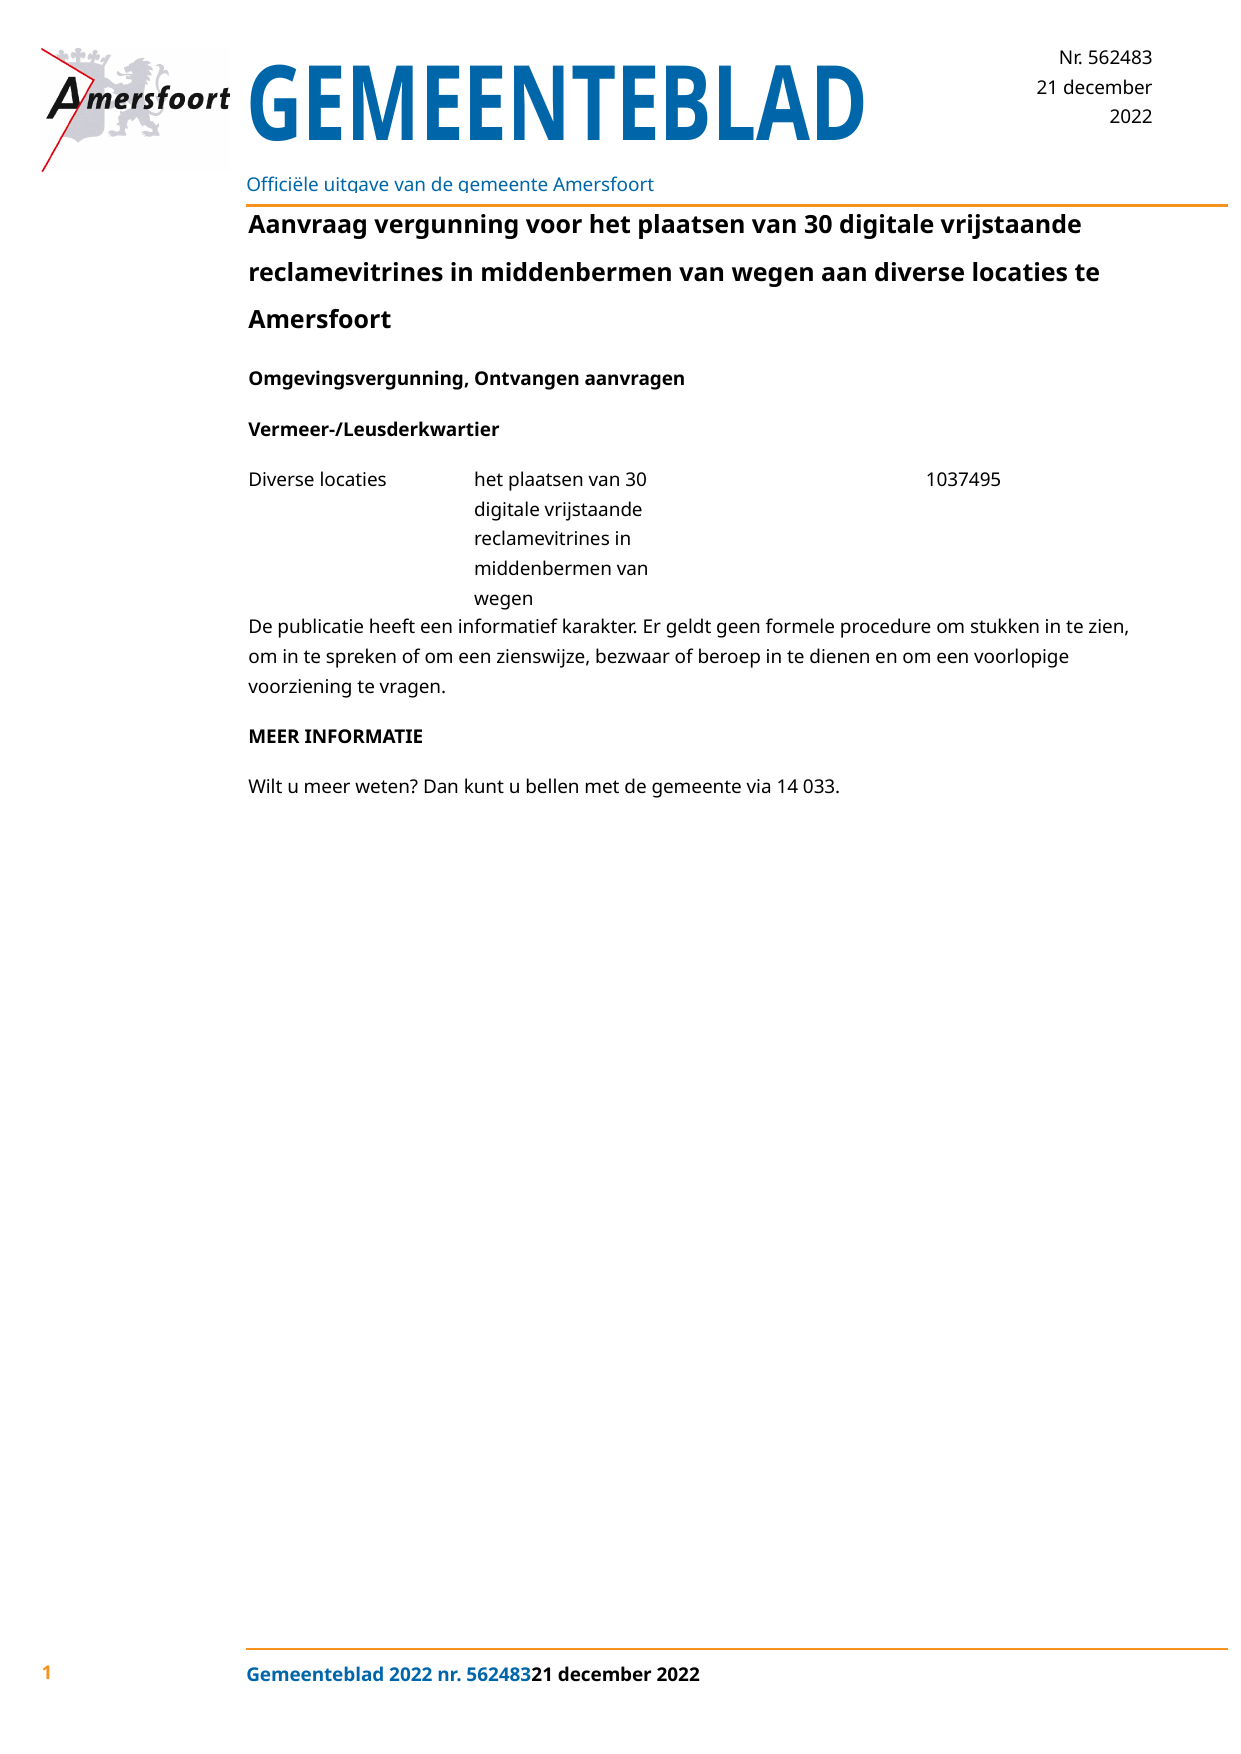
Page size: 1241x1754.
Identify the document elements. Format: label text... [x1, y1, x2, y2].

text Vermeer-/Leusderkwartier [248, 416, 1152, 442]
text De publicatie heeft een informatief karakter. Er geldt geen formele procedure om stukken in te zien, om in te spreken of om een zienswijze, bezwaar of beroep in te dienen en om een voorlopige voorziening te vragen. [248, 614, 1152, 699]
table_header het plaatsen van 30 digitale vrijstaande reclamevitrines in middenbermen van wegen [474, 466, 700, 611]
text MEER INFORMATIE [248, 723, 1152, 749]
text Aanvraag vergunning voor het plaatsen van 30 digitale vrijstaande reclamevitrines in middenbermen van wegen aan diverse locaties te Amersfoort [248, 207, 1152, 336]
table_header 1037495 [926, 466, 1152, 611]
table_header [700, 466, 926, 611]
picture [41, 47, 231, 172]
table_header Diverse locaties [248, 466, 474, 611]
text Wilt u meer weten? Dan kunt u bellen met de gemeente via 14 033. [248, 774, 1152, 799]
text Omgevingsvergunning, Ontvangen aanvragen [248, 366, 1152, 391]
